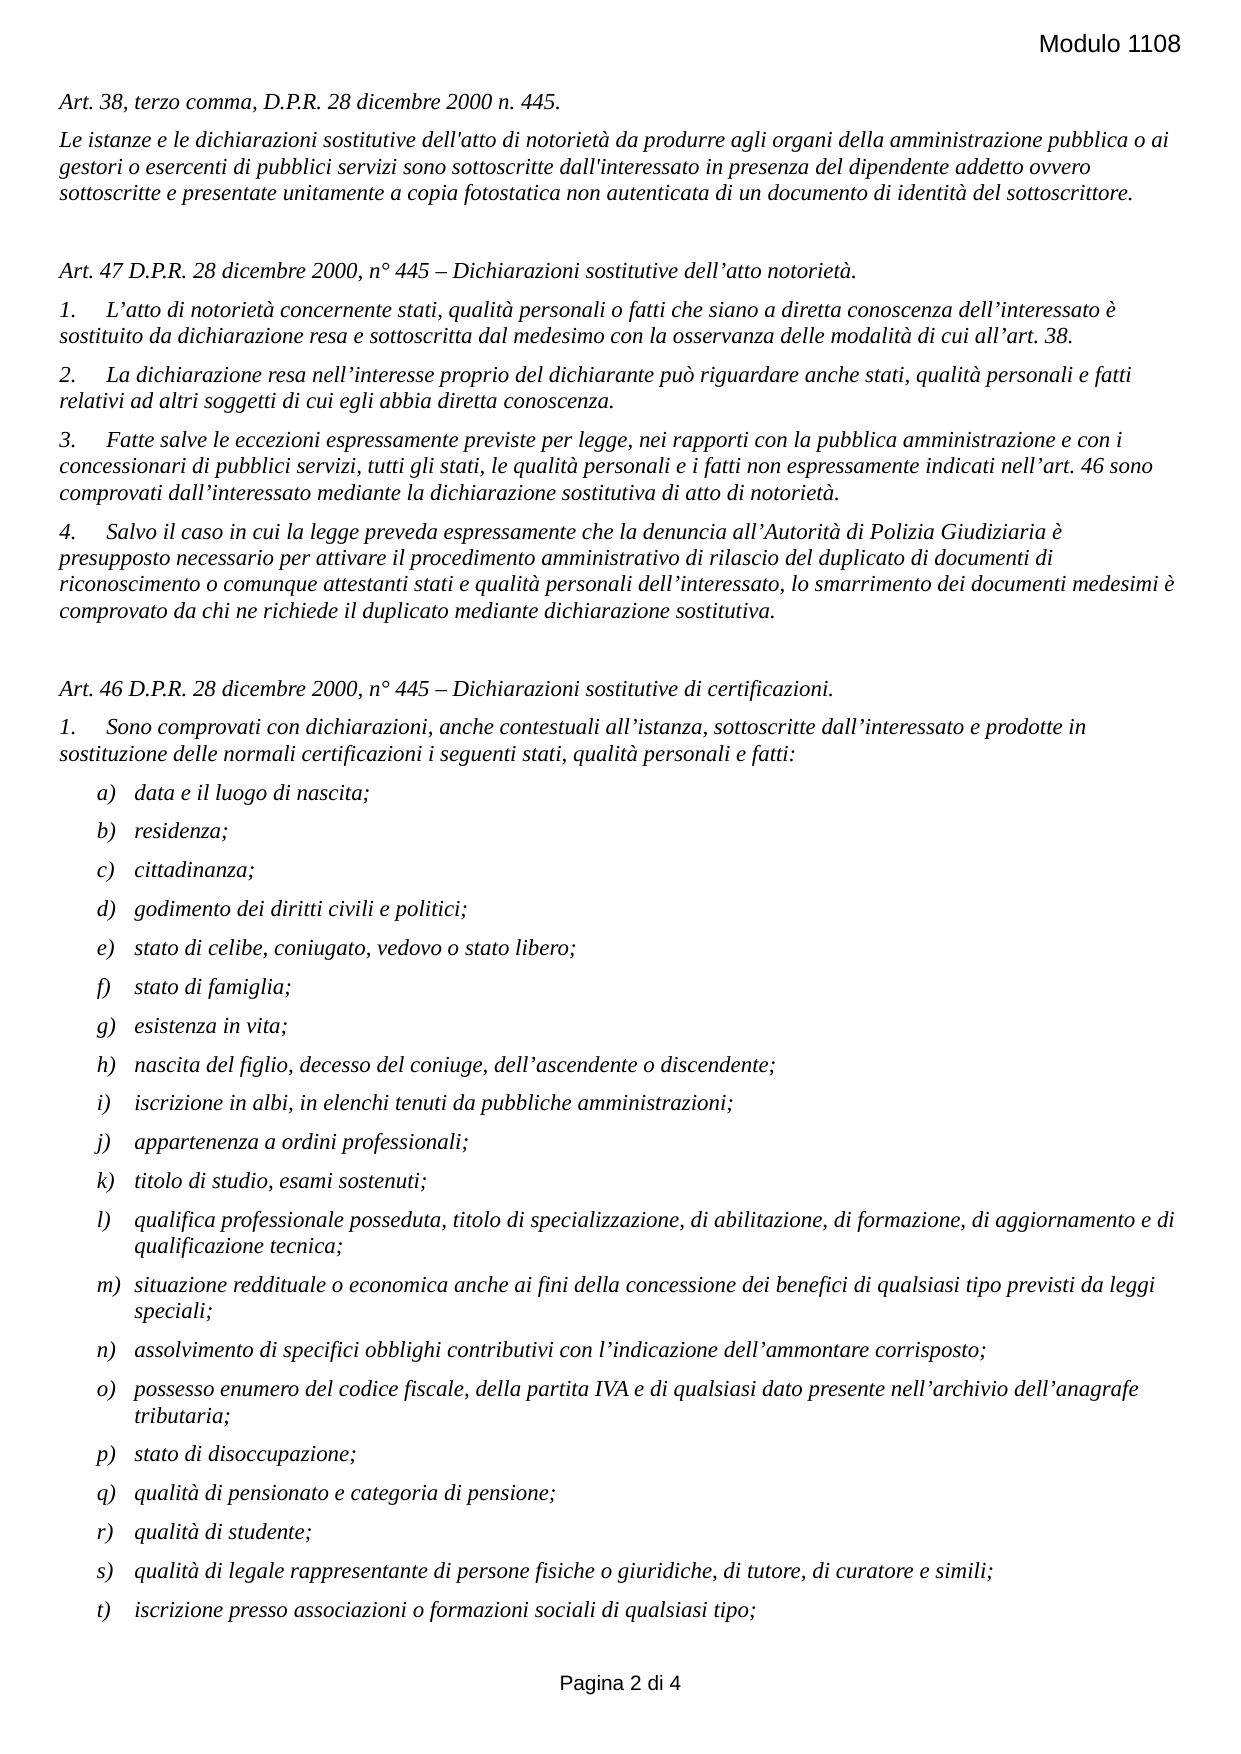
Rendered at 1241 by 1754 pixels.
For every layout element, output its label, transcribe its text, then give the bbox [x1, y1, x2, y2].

list qualità di studente; [97, 1518, 1181, 1544]
list qualità di pensionato e categoria di pensione; [97, 1479, 1181, 1506]
text 1. Sono comprovati con dichiarazioni, anche contestuali all’istanza, sottoscritte dall’interessato e prodotte in sostituzione delle normali certificazioni i seguenti stati, qualità personali e fatti: [59, 713, 1181, 766]
list titolo di studio, esami sostenuti; [97, 1167, 1181, 1193]
text Art. 47 D.P.R. 28 dicembre 2000, n° 445 – Dichiarazioni sostitutive dell’atto notorietà. [59, 257, 1181, 283]
text 2. La dichiarazione resa nell’interesse proprio del dichiarante può riguardare anche stati, qualità personali e fatti relativi ad altri soggetti di cui egli abbia diretta conoscenza. [59, 361, 1181, 414]
text Art. 46 D.P.R. 28 dicembre 2000, n° 445 – Dichiarazioni sostitutive di certificazioni. [59, 674, 1181, 701]
list qualità di legale rappresentante di persone fisiche o giuridiche, di tutore, di curatore e simili; [97, 1557, 1181, 1583]
list stato di disoccupazione; [97, 1441, 1181, 1467]
list iscrizione in albi, in elenchi tenuti da pubbliche amministrazioni; [97, 1089, 1181, 1116]
list qualifica professionale posseduta, titolo di specializzazione, di abilitazione, di formazione, di aggiornamento e di qualificazione tecnica; [97, 1206, 1181, 1259]
list data e il luogo di nascita; [97, 779, 1181, 805]
text 4. Salvo il caso in cui la legge preveda espressamente che la denuncia all’Autorità di Polizia Giudiziaria è presupposto necessario per attivare il procedimento amministrativo di rilascio del duplicato di documenti di riconoscimento o comunque attestanti stati e qualità personali dell’interessato, lo smarrimento dei documenti medesimi è comprovato da chi ne richiede il duplicato mediante dichiarazione sostitutiva. [59, 518, 1181, 623]
list residenza; [97, 817, 1181, 844]
text Art. 38, terzo comma, D.P.R. 28 dicembre 2000 n. 445. [59, 88, 1181, 114]
text Le istanze e le dichiarazioni sostitutive dell'atto di notorietà da produrre agli organi della amministrazione pubblica o ai gestori o esercenti di pubblici servizi sono sottoscritte dall'interessato in presenza del dipendente addetto ovvero sottoscritte e presentate unitamente a copia fotostatica non autenticata di un documento di identità del sottoscrittore. [59, 127, 1181, 206]
list appartenenza a ordini professionali; [97, 1128, 1181, 1155]
list nascita del figlio, decesso del coniuge, dell’ascendente o discendente; [97, 1051, 1181, 1077]
text 1. L’atto di notorietà concernente stati, qualità personali o fatti che siano a diretta conoscenza dell’interessato è sostituito da dichiarazione resa e sottoscritta dal medesimo con la osservanza delle modalità di cui all’art. 38. [59, 296, 1181, 348]
list possesso enumero del codice fiscale, della partita IVA e di qualsiasi dato presente nell’archivio dell’anagrafe tributaria; [97, 1375, 1181, 1428]
list stato di famiglia; [97, 973, 1181, 999]
text 3. Fatte salve le eccezioni espressamente previste per legge, nei rapporti con la pubblica amministrazione e con i concessionari di pubblici servizi, tutti gli stati, le qualità personali e i fatti non espressamente indicati nell’art. 46 sono comprovati dall’interessato mediante la dichiarazione sostitutiva di atto di notorietà. [59, 426, 1181, 505]
list situazione reddituale o economica anche ai fini della concessione dei benefici di qualsiasi tipo previsti da leggi speciali; [97, 1271, 1181, 1324]
list esistenza in vita; [97, 1012, 1181, 1038]
list iscrizione presso associazioni o formazioni sociali di qualsiasi tipo; [97, 1596, 1181, 1622]
list stato di celibe, coniugato, vedovo o stato libero; [97, 934, 1181, 960]
list cittadinanza; [97, 856, 1181, 883]
list assolvimento di specifici obblighi contributivi con l’indicazione dell’ammontare corrisposto; [97, 1336, 1181, 1363]
list godimento dei diritti civili e politici; [97, 895, 1181, 922]
